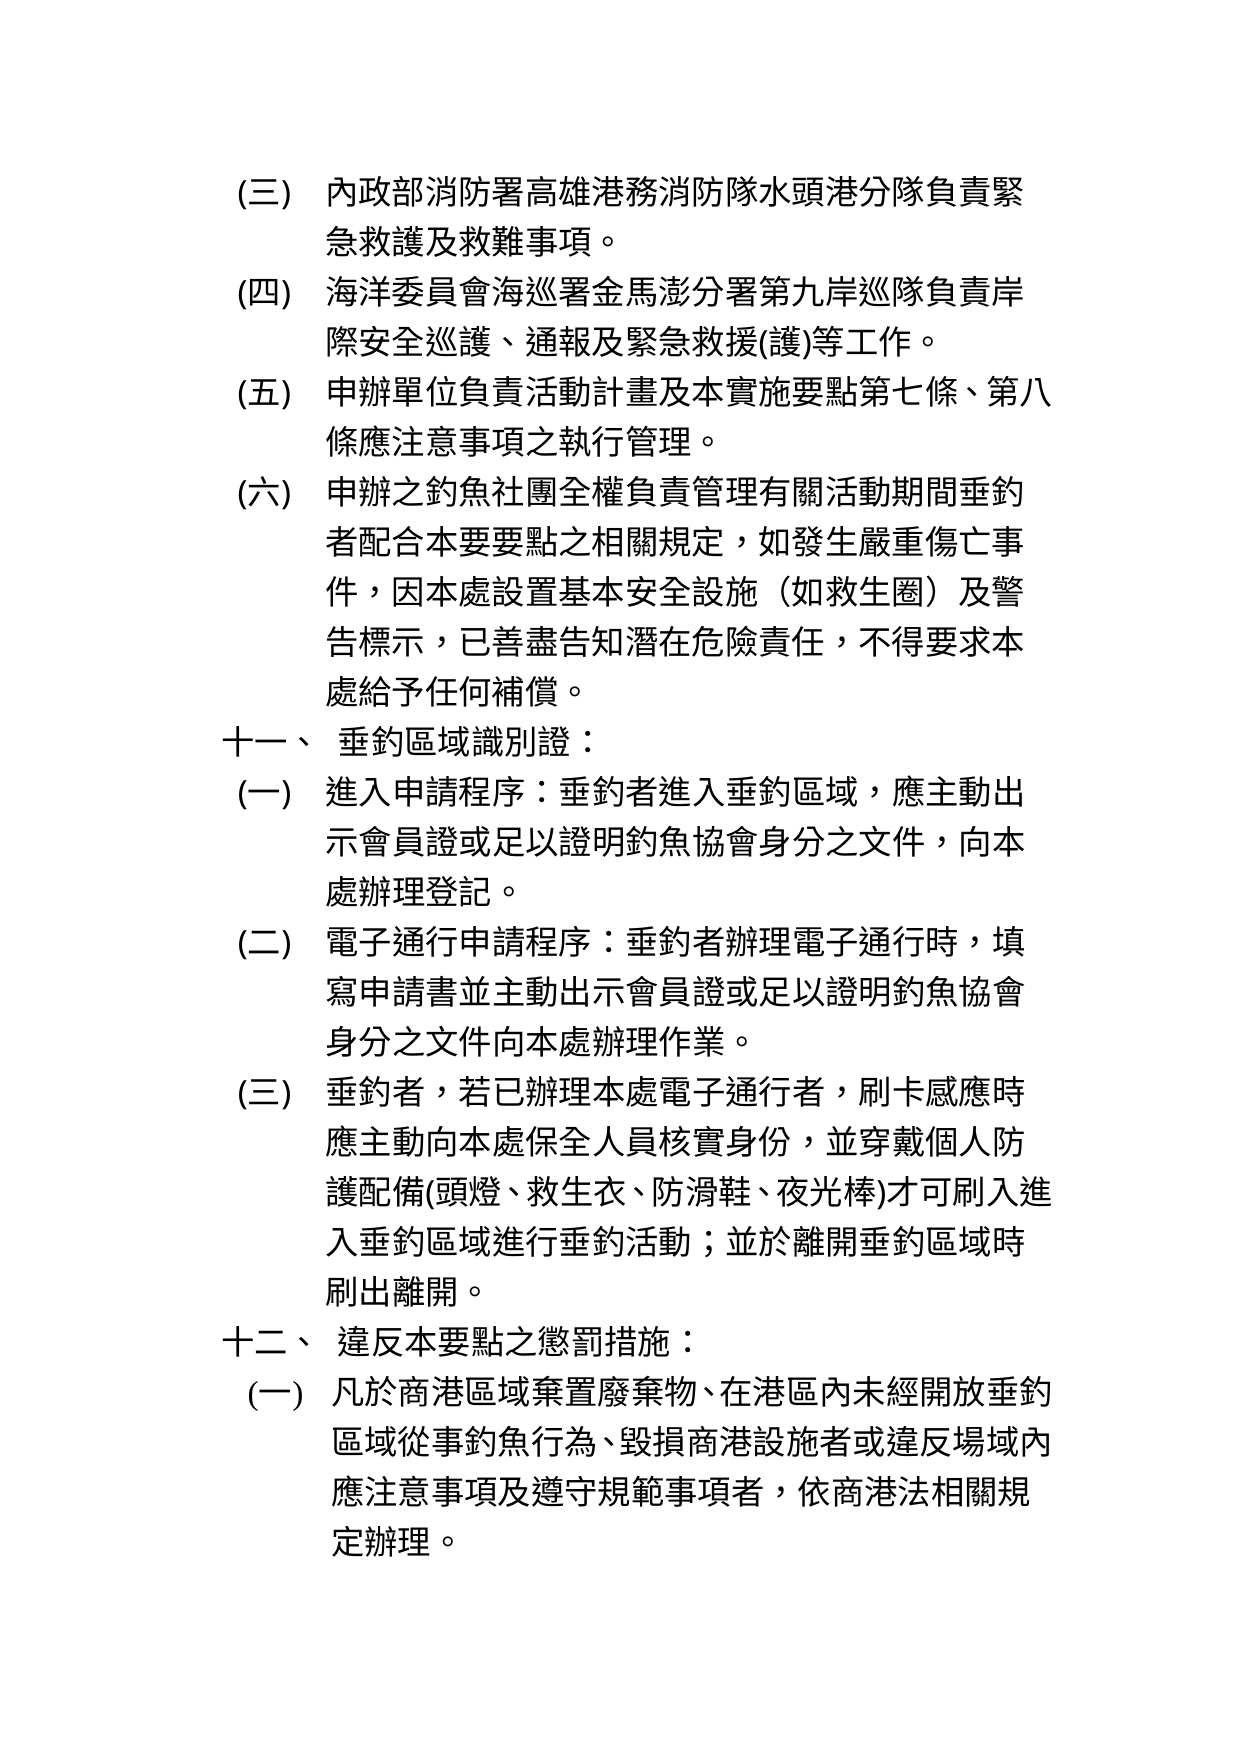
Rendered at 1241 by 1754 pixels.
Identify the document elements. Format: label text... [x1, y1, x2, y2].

list 申辦之釣魚社團全權負責管理有關活動期間垂釣者配合本要要點之相關規定，如發生嚴重傷亡事件，因本處設置基本安全設施（如救生圈）及警告標示，已善盡告知潛在危險責任，不得要求本處給予任何補償。 [237, 464, 1053, 714]
list 電子通行申請程序：垂釣者辦理電子通行時，填寫申請書並主動出示會員證或足以證明釣魚協會身分之文件向本處辦理作業。 [238, 914, 1053, 1064]
list 海洋委員會海巡署金馬澎分署第九岸巡隊負責岸際安全巡護、通報及緊急救援(護)等工作。 [237, 264, 1053, 364]
list 違反本要點之懲罰措施： [221, 1314, 1053, 1364]
list 申辦單位負責活動計畫及本實施要點第七條、第八條應注意事項之執行管理。 [237, 364, 1053, 464]
list 凡於商港區域棄置廢棄物、在港區內未經開放垂釣區域從事釣魚行為、毀損商港設施者或違反場域內應注意事項及遵守規範事項者，依商港法相關規定辦理。 [247, 1364, 1053, 1564]
list 垂釣者，若已辦理本處電子通行者，刷卡感應時應主動向本處保全人員核實身份，並穿戴個人防護配備(頭燈、救生衣、防滑鞋、夜光棒)才可刷入進入垂釣區域進行垂釣活動；並於離開垂釣區域時刷出離開。 [238, 1064, 1053, 1314]
list 垂釣區域識別證： [221, 714, 1053, 764]
list 內政部消防署高雄港務消防隊水頭港分隊負責緊急救護及救難事項。 [237, 164, 1053, 264]
list 進入申請程序：垂釣者進入垂釣區域，應主動出示會員證或足以證明釣魚協會身分之文件，向本處辦理登記。 [238, 764, 1053, 914]
